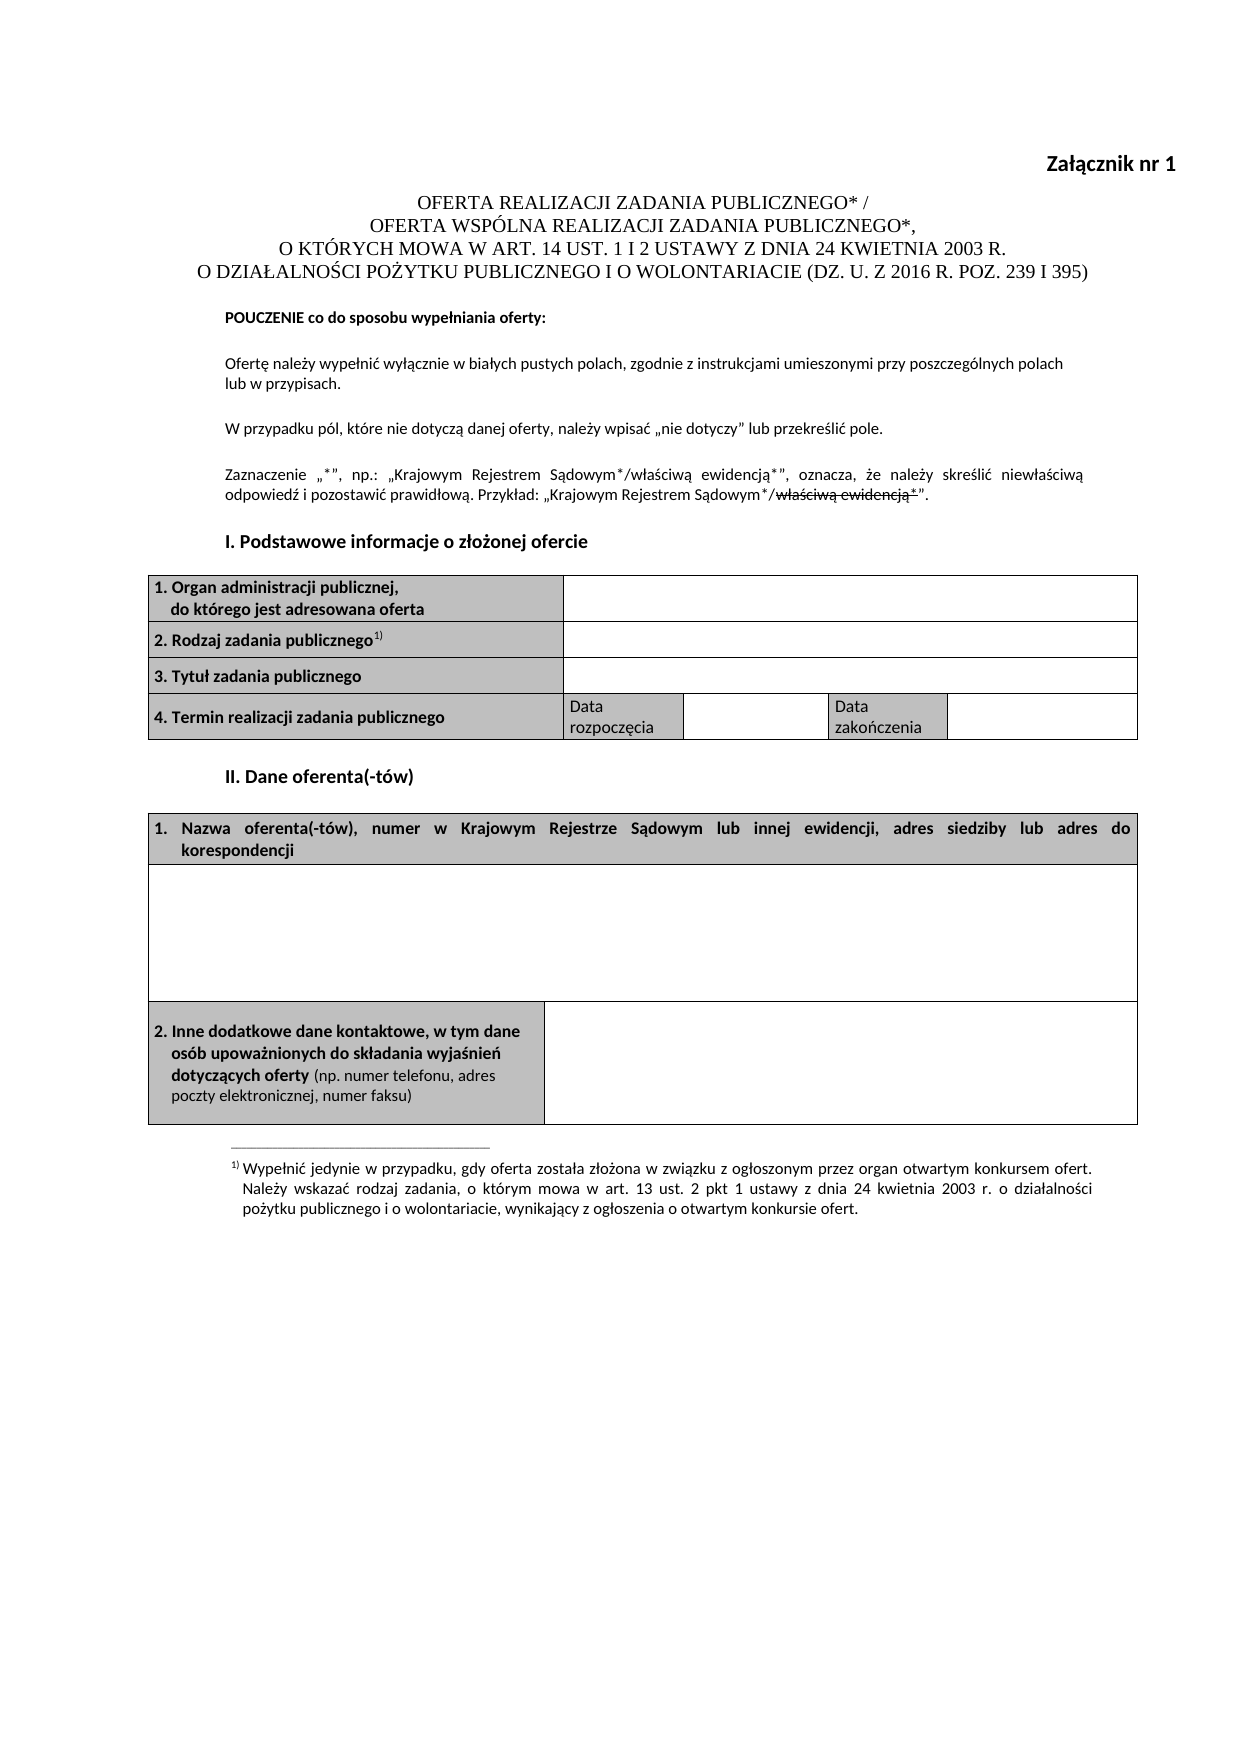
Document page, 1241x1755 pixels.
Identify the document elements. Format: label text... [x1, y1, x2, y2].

text Załącznik nr 1 [109, 149, 1176, 177]
table_cell Data zakończenia [829, 694, 947, 739]
table_cell [564, 576, 1137, 621]
table_cell [545, 1002, 1137, 1124]
table_cell 2. Inne dodatkowe dane kontaktowe, w tym dane osób upoważnionych do składania wyjaśnień dotyczących oferty (np. numer telefonu, adres poczty elektronicznej, numer faksu) [149, 1002, 544, 1124]
table_cell [948, 694, 1137, 739]
table_cell 1. Organ administracji publicznej, do którego jest adresowana oferta [149, 576, 563, 621]
table_cell Data rozpoczęcia [564, 694, 683, 739]
table_cell 4. Termin realizacji zadania publicznego [149, 694, 563, 739]
table_cell [684, 694, 828, 739]
table_cell POUCZENIE co do sposobu wypełniania oferty: Ofertę należy wypełnić wyłącznie w białych pustych polach, zgodnie z instrukcjami umieszonymi przy poszczególnych polach lub w przypisach. W przypadku pól, które nie dotyczą danej oferty, należy wpisać „nie dotyczy” lub przekreślić pole. Zaznaczenie „*”, np.: „Krajowym Rejestrem Sądowym*/właściwą ewidencją*”, oznacza, że należy skreślić niewłaściwą odpowiedź i pozostawić prawidłową. Przykład: „Krajowym Rejestrem Sądowym*/właściwą ewidencją*”. I. Podstawowe informacje o złożonej ofercie [148, 283, 1138, 574]
table_cell [149, 865, 1137, 1001]
table_cell __________________________________________________ 1) Wypełnić jedynie w przypadku, gdy oferta została złożona w związku z ogłoszonym przez organ otwartym konkursem ofert. Należy wskazać rodzaj zadania, o którym mowa w art. 13 ust. 2 pkt 1 ustawy z dnia 24 kwietnia 2003 r. o działalności pożytku publicznego i o wolontariacie, wynikający z ogłoszenia o otwartym konkursie ofert. [148, 1125, 1138, 1219]
table_cell [564, 658, 1137, 693]
table_cell 1. Nazwa oferenta(-tów), numer w Krajowym Rejestrze Sądowym lub innej ewidencji, adres siedziby lub adres do korespondencji [149, 814, 1137, 864]
table_cell II. Dane oferenta(-tów) [148, 740, 1138, 813]
table_header OFERTA REALIZACJI ZADANIA PUBLICZNEGO* / OFERTA WSPÓLNA REALIZACJI ZADANIA PUBLICZNEGO*, O KTÓRYCH MOWA W ART. 14 UST. 1 I 2 USTAWY Z DNIA 24 KWIETNIA 2003 R. O DZIAŁALNOŚCI POŻYTKU PUBLICZNEGO I O WOLONTARIACIE (DZ. U. Z 2016 R. POZ. 239 I 395) [148, 191, 1138, 283]
table_cell 2. Rodzaj zadania publicznego1) [149, 622, 563, 657]
table_cell 3. Tytuł zadania publicznego [149, 658, 563, 693]
table_cell [564, 622, 1137, 657]
